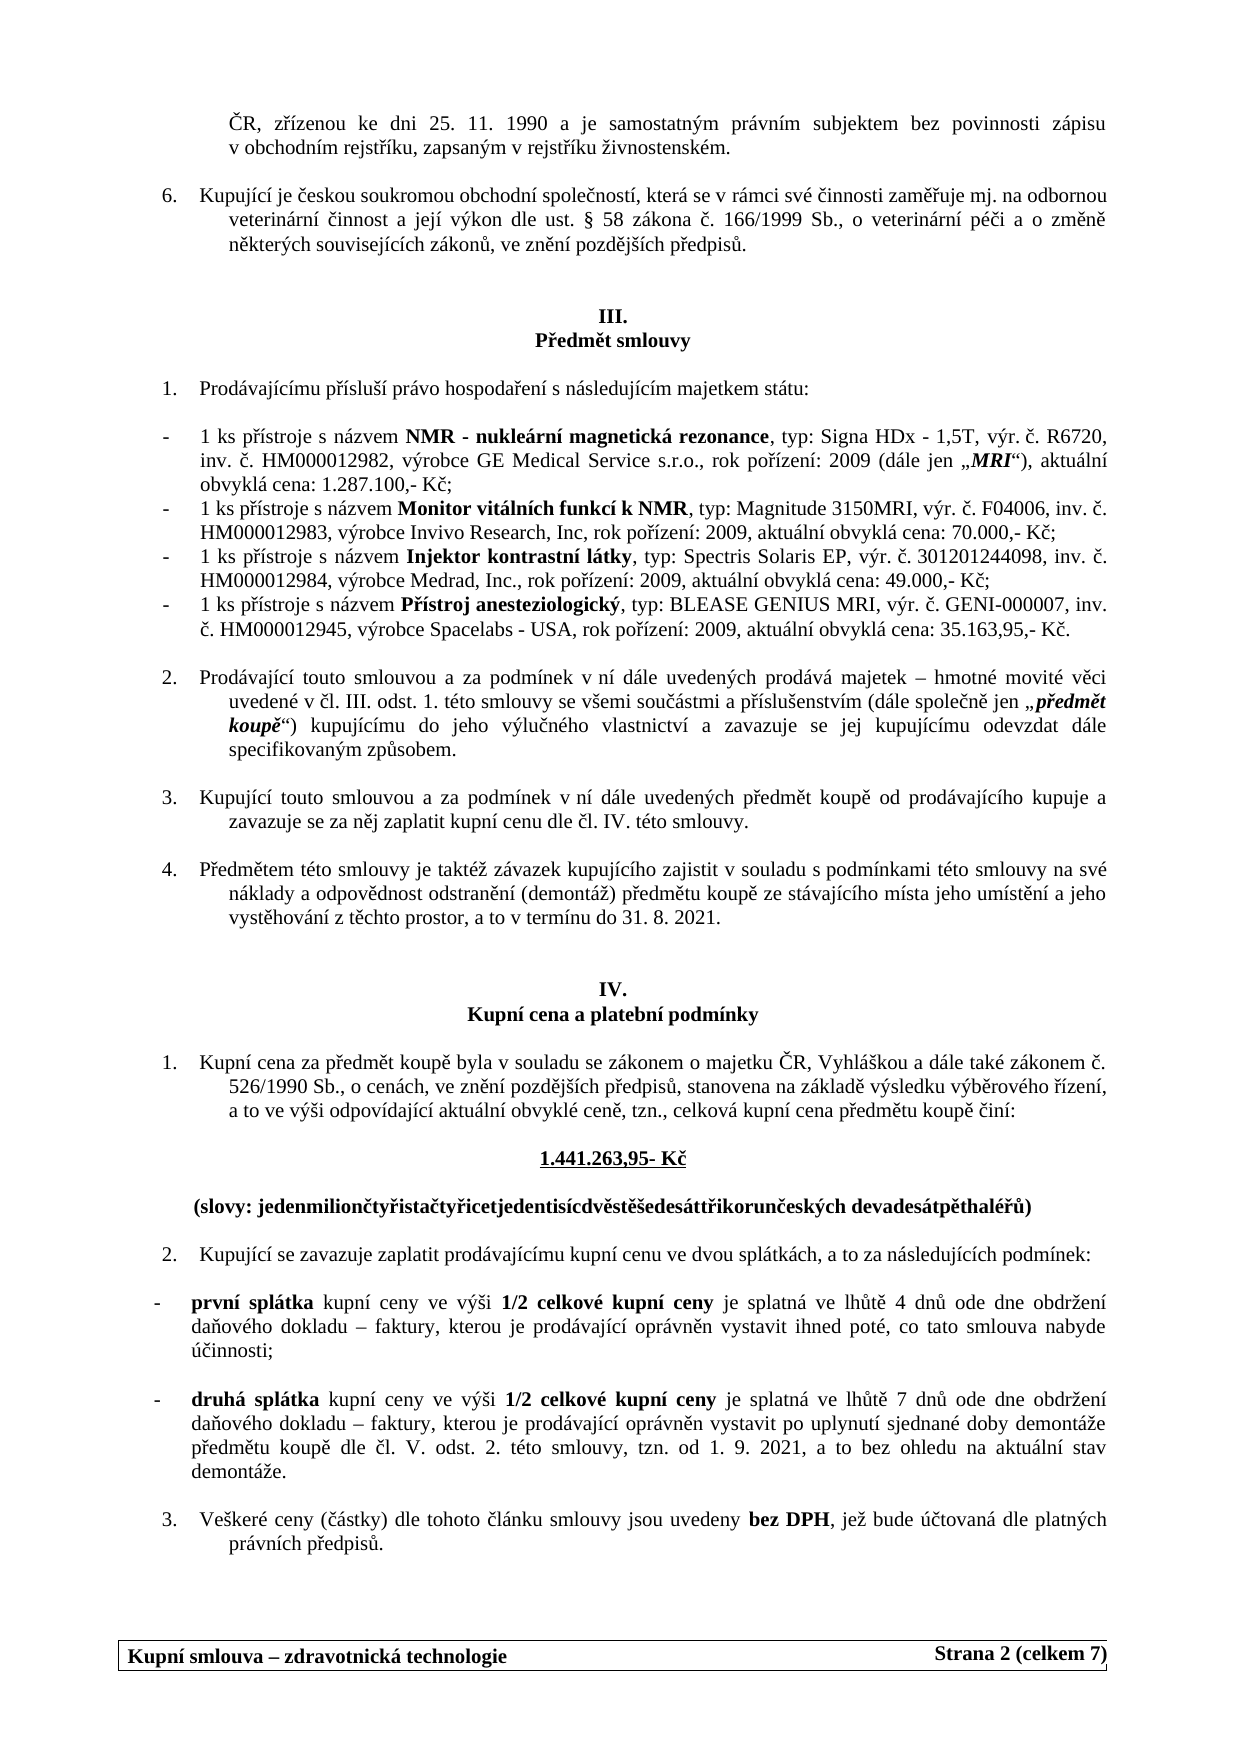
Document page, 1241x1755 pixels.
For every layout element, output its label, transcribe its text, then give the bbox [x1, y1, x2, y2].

list Kupující touto smlouvou a za podmínek v ní dále uvedených předmět koupě od prodávajícího kupuje a zavazuje se za něj zaplatit kupní cenu dle čl. IV. této smlouvy. [162, 785, 1107, 833]
text IV. [118, 977, 1107, 1001]
list Prodávající touto smlouvou a za podmínek v ní dále uvedených prodává majetek – hmotné movité věci uvedené v čl. III. odst. 1. této smlouvy se všemi součástmi a příslušenstvím (dále společně jen „předmět koupě“) kupujícímu do jeho výlučného vlastnictví a zavazuje se jej kupujícímu odevzdat dále specifikovaným způsobem. [162, 664, 1107, 761]
list 1 ks přístroje s názvem Monitor vitálních funkcí k NMR, typ: Magnitude 3150MRI, výr. č. F04006, inv. č. HM000012983, výrobce Invivo Research, Inc, rok pořízení: 2009, aktuální obvyklá cena: 70.000,- Kč; [162, 496, 1107, 544]
list Veškeré ceny (částky) dle tohoto článku smlouvy jsou uvedeny bez DPH, jež bude účtovaná dle platných právních předpisů. [162, 1507, 1107, 1555]
list první splátka kupní ceny ve výši 1/2 celkové kupní ceny je splatná ve lhůtě 4 dnů ode dne obdržení daňového dokladu – faktury, kterou je prodávající oprávněn vystavit ihned poté, co tato smlouva nabyde účinnosti; [154, 1290, 1107, 1362]
list Předmětem této smlouvy je taktéž závazek kupujícího zajistit v souladu s podmínkami této smlouvy na své náklady a odpovědnost odstranění (demontáž) předmětu koupě ze stávajícího místa jeho umístění a jeho vystěhování z těchto prostor, a to v termínu do 31. 8. 2021. [162, 857, 1107, 929]
list druhá splátka kupní ceny ve výši 1/2 celkové kupní ceny je splatná ve lhůtě 7 dnů ode dne obdržení daňového dokladu – faktury, kterou je prodávající oprávněn vystavit po uplynutí sjednané doby demontáže předmětu koupě dle čl. V. odst. 2. této smlouvy, tzn. od 1. 9. 2021, a to bez ohledu na aktuální stav demontáže. [154, 1386, 1107, 1483]
text III. [118, 304, 1107, 328]
list ČR, zřízenou ke dni 25. 11. 1990 a je samostatným právním subjektem bez povinnosti zápisu v obchodním rejstříku, zapsaným v rejstříku živnostenském. [162, 111, 1107, 159]
list 1 ks přístroje s názvem Injektor kontrastní látky, typ: Spectris Solaris EP, výr. č. 301201244098, inv. č. HM000012984, výrobce Medrad, Inc., rok pořízení: 2009, aktuální obvyklá cena: 49.000,- Kč; [162, 544, 1107, 592]
text Kupní cena a platební podmínky [118, 1001, 1107, 1026]
list Kupující se zavazuje zaplatit prodávajícímu kupní cenu ve dvou splátkách, a to za následujících podmínek: [162, 1242, 1107, 1266]
list Kupující je českou soukromou obchodní společností, která se v rámci své činnosti zaměřuje mj. na odbornou veterinární činnost a její výkon dle ust. § 58 zákona č. 166/1999 Sb., o veterinární péči a o změně některých souvisejících zákonů, ve znění pozdějších předpisů. [162, 183, 1107, 256]
text (slovy: jedenmiliončtyřistačtyřicetjedentisícdvěstěšedesáttřikorunčeských devadesátpěthaléřů) [118, 1194, 1107, 1218]
text 1.441.263,95- Kč [118, 1146, 1107, 1170]
list Prodávajícímu přísluší právo hospodaření s následujícím majetkem státu: [162, 376, 1107, 400]
list Kupní cena za předmět koupě byla v souladu se zákonem o majetku ČR, Vyhláškou a dále také zákonem č. 526/1990 Sb., o cenách, ve znění pozdějších předpisů, stanovena na základě výsledku výběrového řízení, a to ve výši odpovídající aktuální obvyklé ceně, tzn., celková kupní cena předmětu koupě činí: [162, 1049, 1107, 1122]
list 1 ks přístroje s názvem Přístroj anesteziologický, typ: BLEASE GENIUS MRI, výr. č. GENI-000007, inv. č. HM000012945, výrobce Spacelabs - USA, rok pořízení: 2009, aktuální obvyklá cena: 35.163,95,- Kč. [162, 592, 1107, 641]
list 1 ks přístroje s názvem NMR - nukleární magnetická rezonance, typ: Signa HDx - 1,5T, výr. č. R6720, inv. č. HM000012982, výrobce GE Medical Service s.r.o., rok pořízení: 2009 (dále jen „MRI“), aktuální obvyklá cena: 1.287.100,- Kč; [162, 424, 1107, 496]
subtitle Předmět smlouvy [118, 328, 1107, 352]
